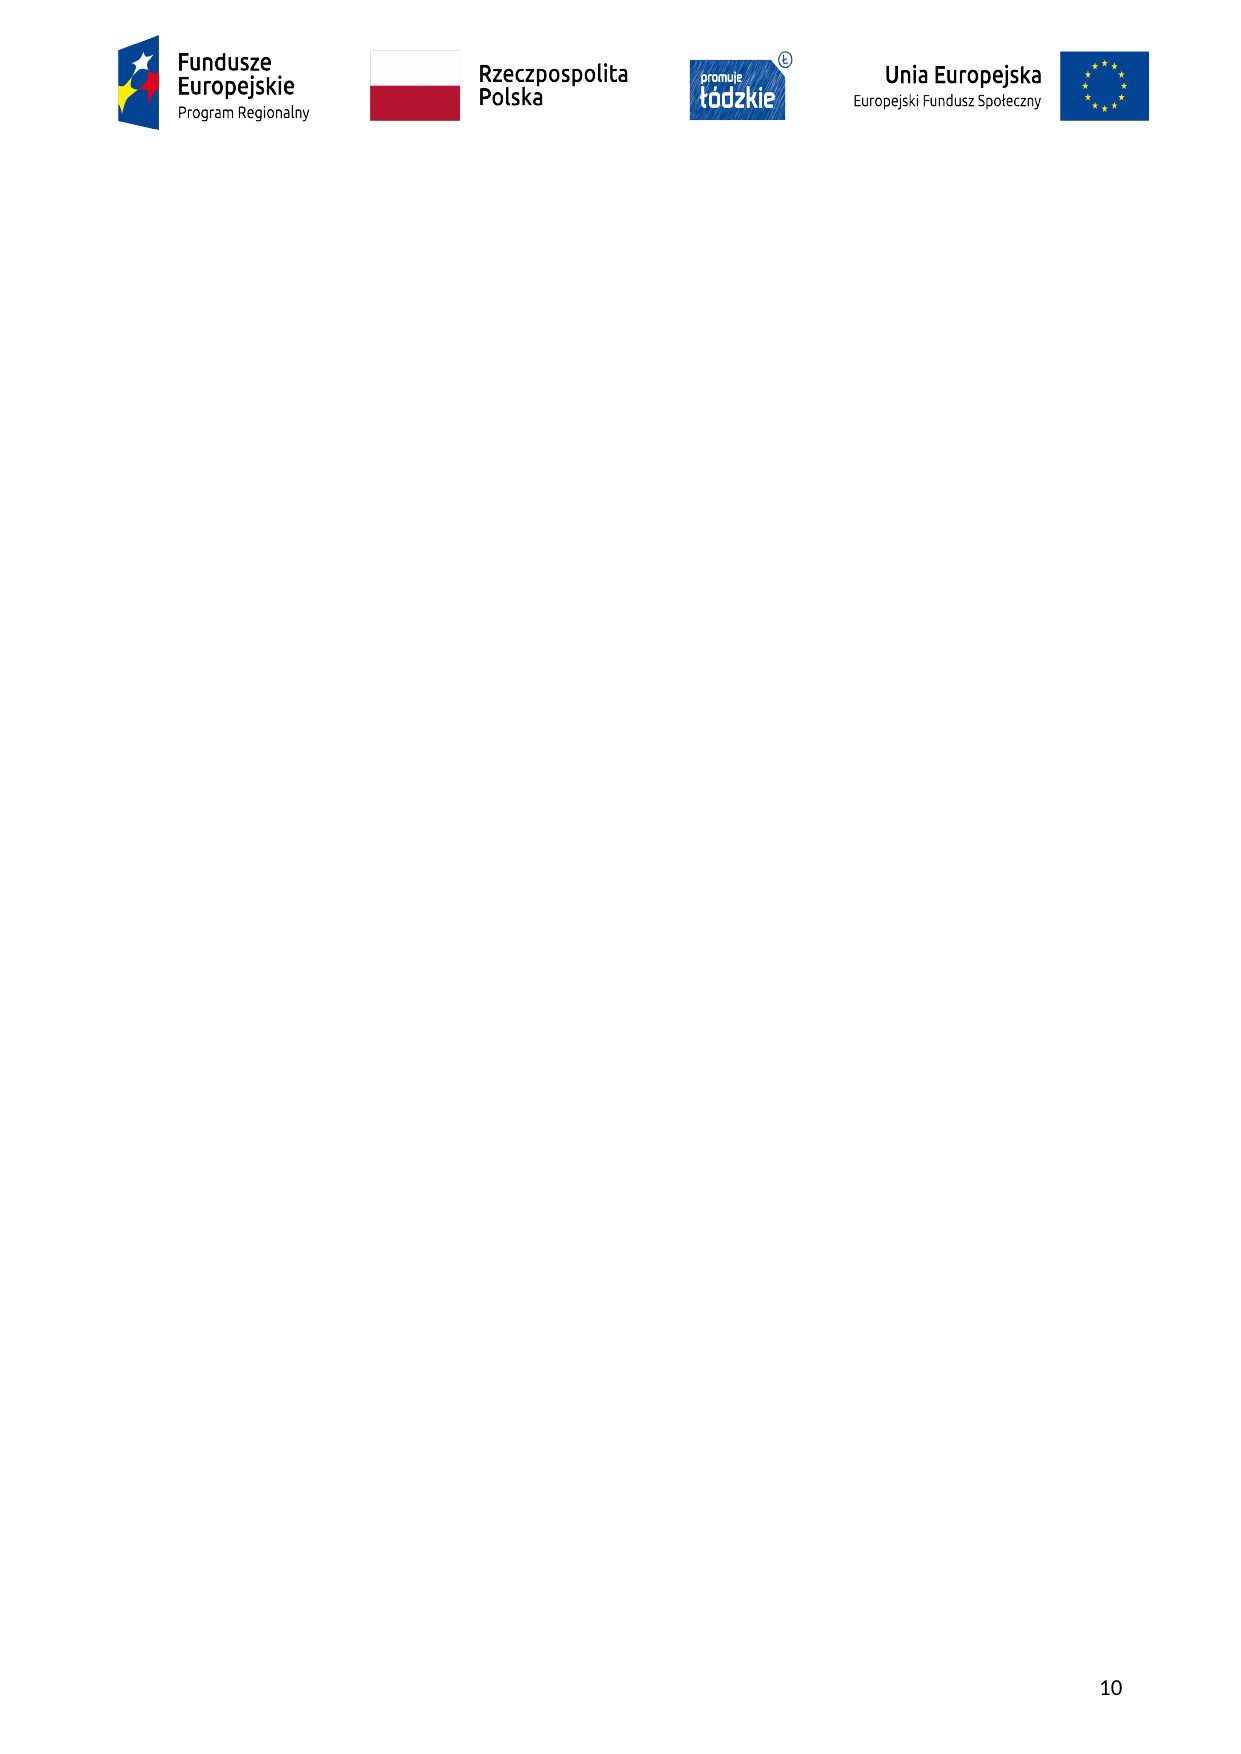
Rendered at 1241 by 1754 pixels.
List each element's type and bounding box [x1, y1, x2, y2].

picture [119, 34, 1149, 130]
